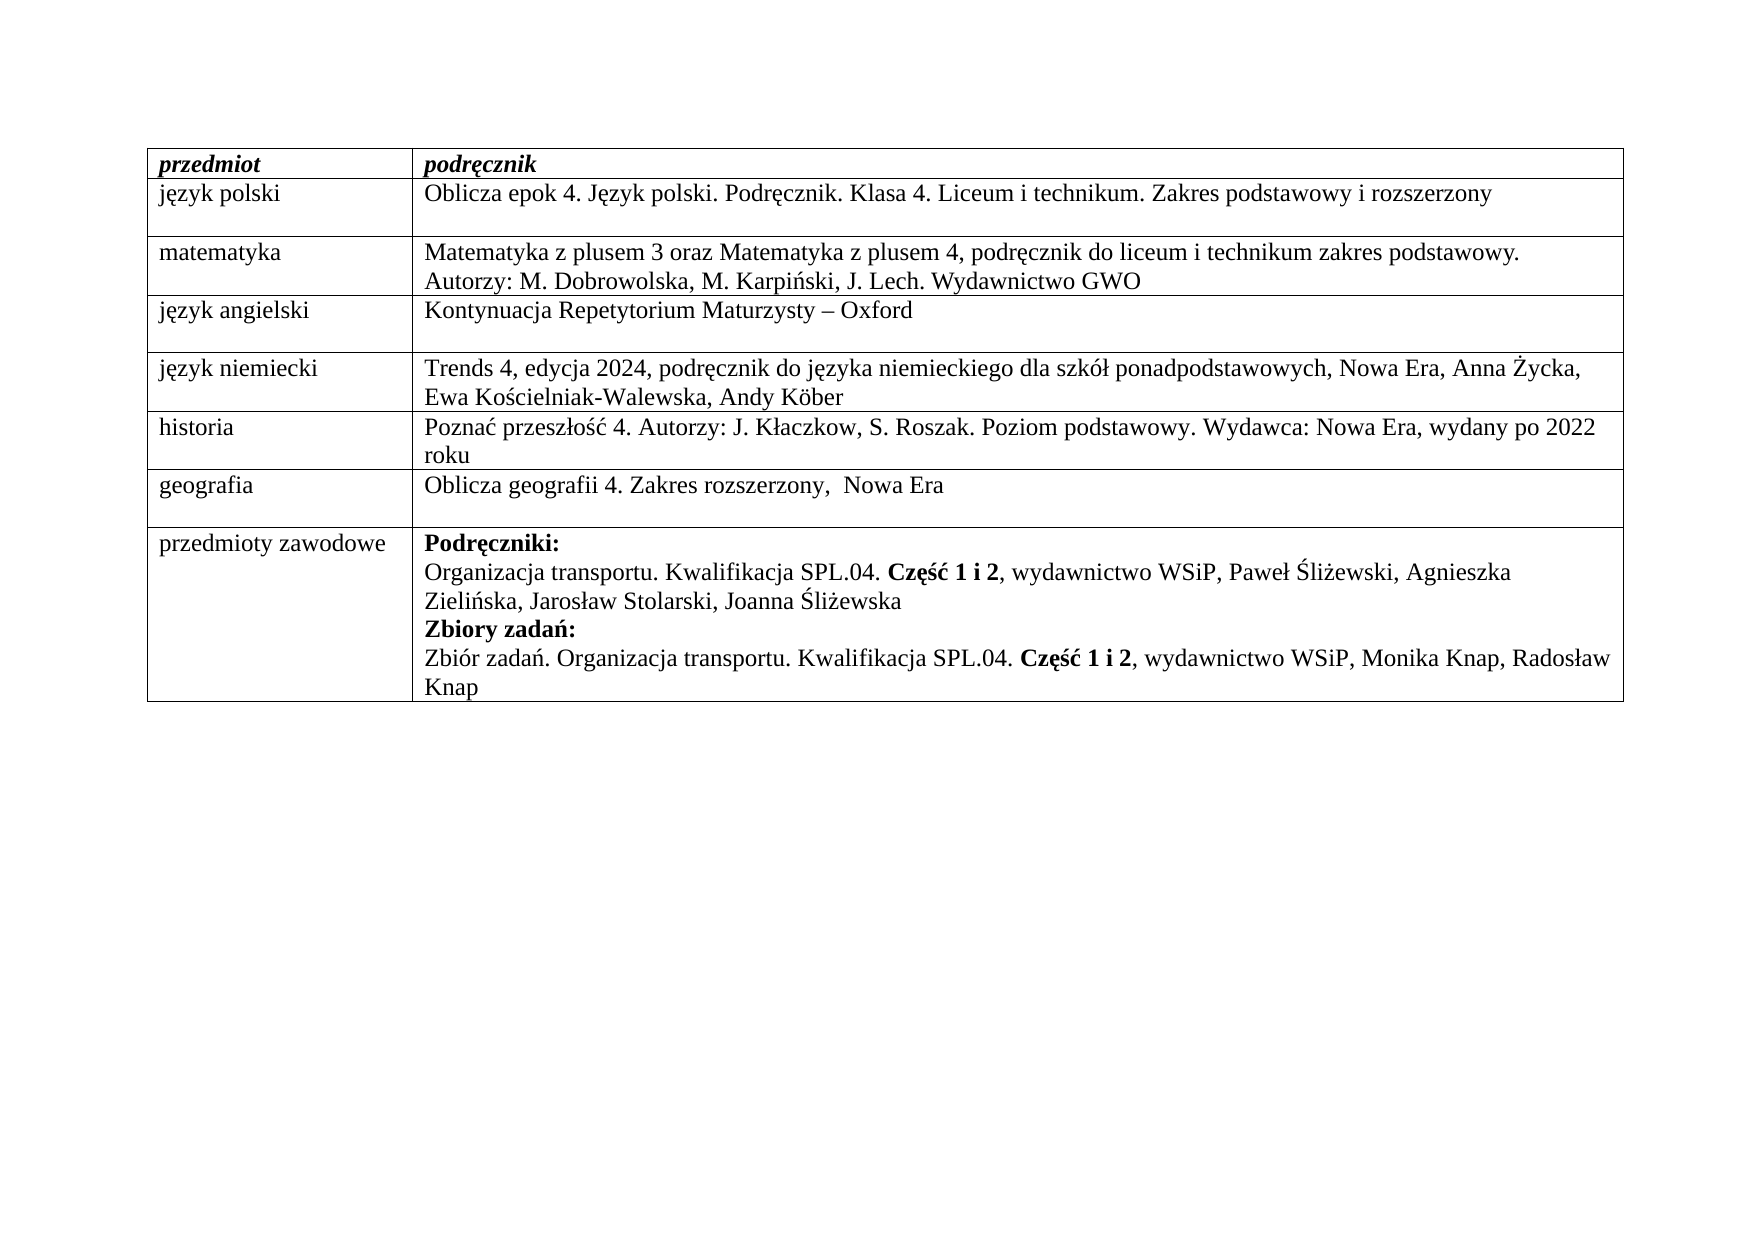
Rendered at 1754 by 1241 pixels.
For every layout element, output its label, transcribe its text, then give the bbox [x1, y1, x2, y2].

table_cell przedmioty zawodowe [148, 528, 412, 701]
table_cell Matematyka z plusem 3 oraz Matematyka z plusem 4, podręcznik do liceum i technikum zakres podstawowy. Autorzy: M. Dobrowolska, M. Karpiński, J. Lech. Wydawnictwo GWO [413, 237, 1623, 294]
table_cell Oblicza geografii 4. Zakres rozszerzony, Nowa Era [413, 470, 1623, 527]
table_cell Poznać przeszłość 4. Autorzy: J. Kłaczkow, S. Roszak. Poziom podstawowy. Wydawca: Nowa Era, wydany po 2022 roku [413, 412, 1623, 469]
table_cell Kontynuacja Repetytorium Maturzysty – Oxford [413, 296, 1623, 352]
table_cell Trends 4, edycja 2024, podręcznik do języka niemieckiego dla szkół ponadpodstawowych, Nowa Era, Anna Życka, Ewa Kościelniak-Walewska, Andy Köber [413, 353, 1623, 411]
table_cell język polski [148, 179, 412, 236]
table_header podręcznik [413, 149, 1623, 177]
table_cell geografia [148, 470, 412, 527]
table_cell język angielski [148, 296, 412, 352]
table_cell język niemiecki [148, 353, 412, 411]
table_header przedmiot [148, 149, 412, 177]
table_cell matematyka [148, 237, 412, 294]
table_cell historia [148, 412, 412, 469]
table_cell Oblicza epok 4. Język polski. Podręcznik. Klasa 4. Liceum i technikum. Zakres podstawowy i rozszerzony [413, 179, 1623, 236]
table_cell Podręczniki: Organizacja transportu. Kwalifikacja SPL.04. Część 1 i 2, wydawnictwo WSiP, Paweł Śliżewski, Agnieszka Zielińska, Jarosław Stolarski, Joanna Śliżewska Zbiory zadań: Zbiór zadań. Organizacja transportu. Kwalifikacja SPL.04. Część 1 i 2, wydawnictwo WSiP, Monika Knap, Radosław Knap [413, 528, 1623, 701]
